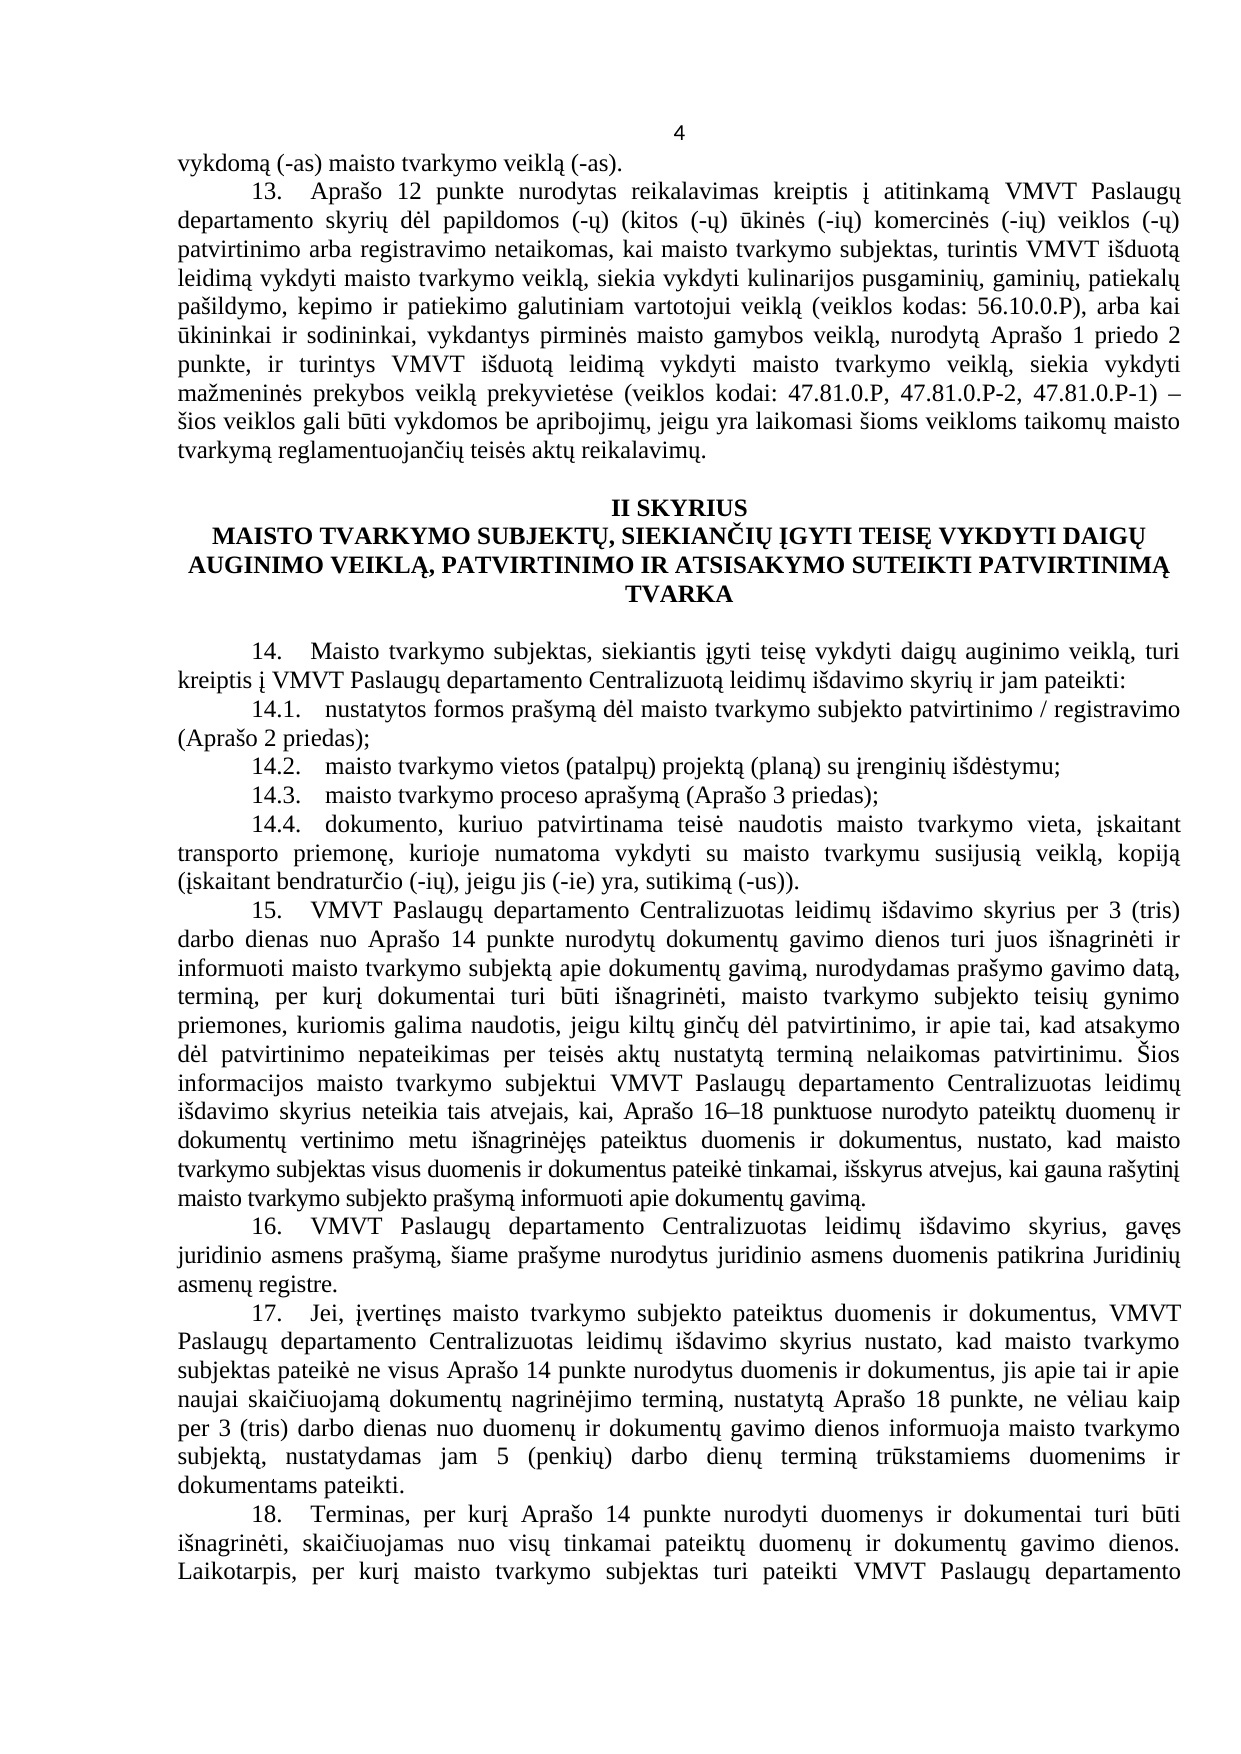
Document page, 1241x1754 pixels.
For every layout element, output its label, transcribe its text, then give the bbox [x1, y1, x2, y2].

text 17. Jei, įvertinęs maisto tvarkymo subjekto pateiktus duomenis ir dokumentus, VMVT Paslaugų departamento Centralizuotas leidimų išdavimo skyrius nustato, kad maisto tvarkymo subjektas pateikė ne visus Aprašo 14 punkte nurodytus duomenis ir dokumentus, jis apie tai ir apie naujai skaičiuojamą dokumentų nagrinėjimo terminą, nustatytą Aprašo 18 punkte, ne vėliau kaip per 3 (tris) darbo dienas nuo duomenų ir dokumentų gavimo dienos informuoja maisto tvarkymo subjektą, nustatydamas jam 5 (penkių) darbo dienų terminą trūkstamiems duomenims ir dokumentams pateikti. [177, 1298, 1181, 1499]
text 15. VMVT Paslaugų departamento Centralizuotas leidimų išdavimo skyrius per 3 (tris) darbo dienas nuo Aprašo 14 punkte nurodytų dokumentų gavimo dienos turi juos išnagrinėti ir informuoti maisto tvarkymo subjektą apie dokumentų gavimą, nurodydamas prašymo gavimo datą, terminą, per kurį dokumentai turi būti išnagrinėti, maisto tvarkymo subjekto teisių gynimo priemones, kuriomis galima naudotis, jeigu kiltų ginčų dėl patvirtinimo, ir apie tai, kad atsakymo dėl patvirtinimo nepateikimas per teisės aktų nustatytą terminą nelaikomas patvirtinimu. Šios informacijos maisto tvarkymo subjektui VMVT Paslaugų departamento Centralizuotas leidimų išdavimo skyrius neteikia tais atvejais, kai, Aprašo 16–18 punktuose nurodyto pateiktų duomenų ir dokumentų vertinimo metu išnagrinėjęs pateiktus duomenis ir dokumentus, nustato, kad maisto tvarkymo subjektas visus duomenis ir dokumentus pateikė tinkamai, išskyrus atvejus, kai gauna rašytinį maisto tvarkymo subjekto prašymą informuoti apie dokumentų gavimą. [177, 895, 1181, 1211]
text 14.3. maisto tvarkymo proceso aprašymą (Aprašo 3 priedas); [177, 780, 1181, 809]
text 13. Aprašo 12 punkte nurodytas reikalavimas kreiptis į atitinkamą VMVT Paslaugų departamento skyrių dėl papildomos (-ų) (kitos (-ų) ūkinės (-ių) komercinės (-ių) veiklos (-ų) patvirtinimo arba registravimo netaikomas, kai maisto tvarkymo subjektas, turintis VMVT išduotą leidimą vykdyti maisto tvarkymo veiklą, siekia vykdyti kulinarijos pusgaminių, gaminių, patiekalų pašildymo, kepimo ir patiekimo galutiniam vartotojui veiklą (veiklos kodas: 56.10.0.P), arba kai ūkininkai ir sodininkai, vykdantys pirminės maisto gamybos veiklą, nurodytą Aprašo 1 priedo 2 punkte, ir turintys VMVT išduotą leidimą vykdyti maisto tvarkymo veiklą, siekia vykdyti mažmeninės prekybos veiklą prekyvietėse (veiklos kodai: 47.81.0.P, 47.81.0.P-2, 47.81.0.P-1) – šios veiklos gali būti vykdomos be apribojimų, jeigu yra laikomasi šioms veikloms taikomų maisto tvarkymą reglamentuojančių teisės aktų reikalavimų. [177, 176, 1181, 464]
text 14.2. maisto tvarkymo vietos (patalpų) projektą (planą) su įrenginių išdėstymu; [177, 751, 1181, 780]
text 14.4. dokumento, kuriuo patvirtinama teisė naudotis maisto tvarkymo vieta, įskaitant transporto priemonę, kurioje numatoma vykdyti su maisto tvarkymu susijusią veiklą, kopiją (įskaitant bendraturčio (-ių), jeigu jis (-ie) yra, sutikimą (-us)). [177, 809, 1181, 895]
text 18. Terminas, per kurį Aprašo 14 punkte nurodyti duomenys ir dokumentai turi būti išnagrinėti, skaičiuojamas nuo visų tinkamai pateiktų duomenų ir dokumentų gavimo dienos. Laikotarpis, per kurį maisto tvarkymo subjektas turi pateikti VMVT Paslaugų departamento [177, 1499, 1181, 1585]
text II SKYRIUS [177, 493, 1181, 521]
text 14. Maisto tvarkymo subjektas, siekiantis įgyti teisę vykdyti daigų auginimo veiklą, turi kreiptis į VMVT Paslaugų departamento Centralizuotą leidimų išdavimo skyrių ir jam pateikti: [177, 636, 1181, 694]
text MAISTO TVARKYMO SUBJEKTŲ, SIEKIANČIŲ ĮGYTI TEISĘ VYKDYTI DAIGŲ AUGINIMO VEIKLĄ, patvirtinimo ir atsisakymo suteikti patvirtinimą TVARKA [177, 521, 1181, 608]
text vykdomą (-as) maisto tvarkymo veiklą (-as). [177, 148, 1181, 176]
text 16. VMVT Paslaugų departamento Centralizuotas leidimų išdavimo skyrius, gavęs juridinio asmens prašymą, šiame prašyme nurodytus juridinio asmens duomenis patikrina Juridinių asmenų registre. [177, 1211, 1181, 1298]
text 14.1. nustatytos formos prašymą dėl maisto tvarkymo subjekto patvirtinimo / registravimo (Aprašo 2 priedas); [177, 694, 1181, 751]
